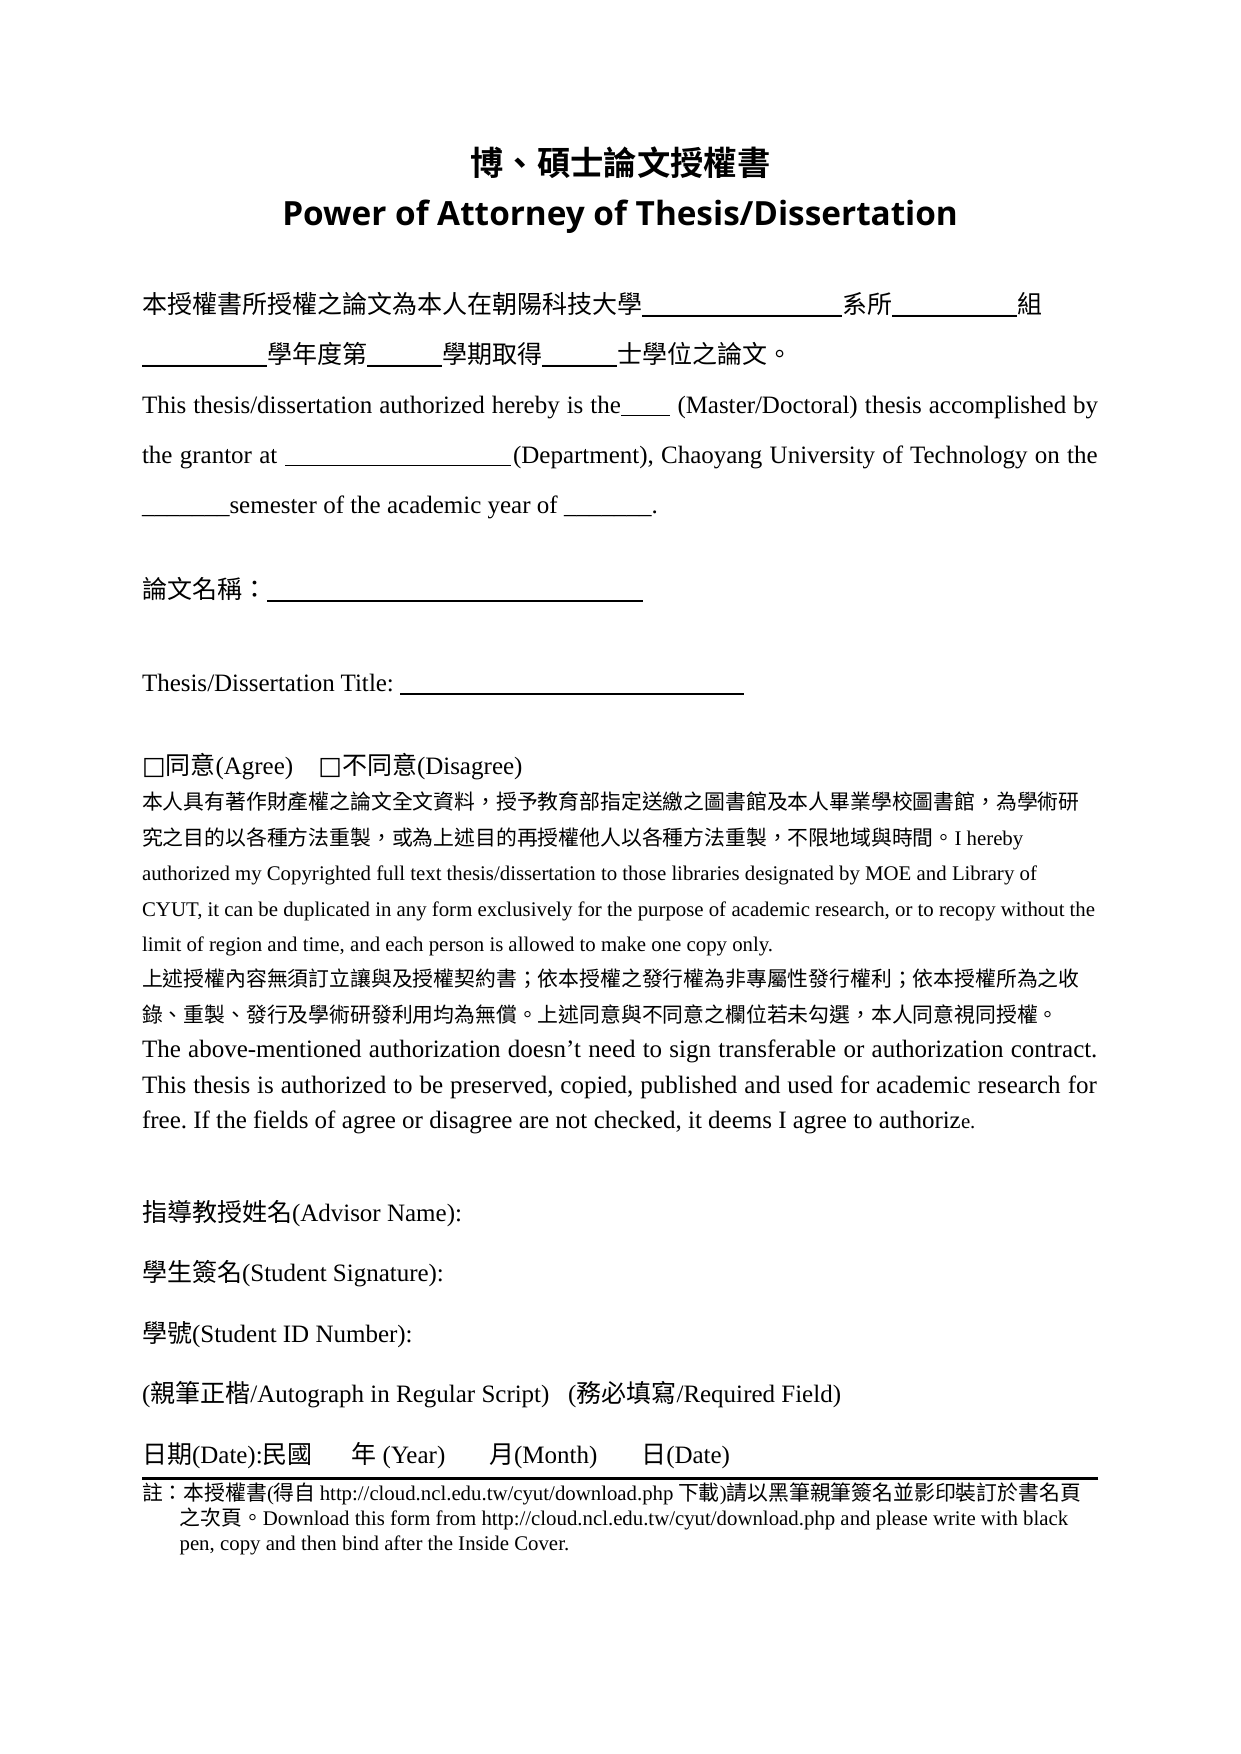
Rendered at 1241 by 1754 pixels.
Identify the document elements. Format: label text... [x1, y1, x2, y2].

text □同意(Agree) □不同意(Disagree) [142, 746, 1098, 781]
text 本人具有著作財產權之論文全文資料，授予教育部指定送繳之圖書館及本人畢業學校圖書館，為學術研究之目的以各種方法重製，或為上述目的再授權他人以各種方法重製，不限地域與時間。I hereby authorized my Copyrighted full text thesis/dissertation to those libraries designated by MOE and Library of CYUT, it can be duplicated in any form exclusively for the purpose of academic research, or to recopy without the limit of region and time, and each person is allowed to make one copy only. [142, 781, 1098, 958]
text Power of Attorney of Thesis/Dissertation [142, 202, 1098, 231]
text 註：本授權書(得自http://cloud.ncl.edu.tw/cyut/download.php下載)請以黑筆親筆簽名並影印裝訂於書名頁之次頁。Download this form from http://cloud.ncl.edu.tw/cyut/download.php and please write with black pen, copy and then bind after the Inside Cover. [142, 1480, 1098, 1555]
text 本授權書所授權之論文為本人在朝陽科技大學＿＿＿＿＿＿＿＿系所＿＿＿＿＿組 [142, 273, 1098, 323]
text 指導教授姓名(Advisor Name): [142, 1173, 1098, 1233]
text 上述授權內容無須訂立讓與及授權契約書；依本授權之發行權為非專屬性發行權利；依本授權所為之收錄、重製、發行及學術研發利用均為無償。上述同意與不同意之欄位若未勾選，本人同意視同授權。 [142, 958, 1098, 1029]
text Thesis/Dissertation Title: [142, 617, 1098, 711]
text 論文名稱： [142, 523, 1098, 617]
text 學生簽名(Student Signature): [142, 1233, 1098, 1294]
text (親筆正楷/Autograph in Regular Script) (務必填寫/Required Field) [142, 1354, 1098, 1415]
text 日期(Date):民國 年 (Year) 月(Month) 日(Date) [142, 1415, 1098, 1477]
text The above-mentioned authorization doesn’t need to sign transferable or authorization contract. This thesis is authorized to be preserved, copied, published and used for academic research for free. If the fields of agree or disagree are not checked, it deems I agree to authorize. [142, 1029, 1098, 1136]
text ＿＿＿＿＿學年度第＿＿＿學期取得＿＿＿士學位之論文。 [142, 323, 1098, 373]
text 學號(Student ID Number): [142, 1294, 1098, 1354]
text This thesis/dissertation authorized hereby is the (Master/Doctoral) thesis accomplished by the grantor at (Department), Chaoyang University of Technology on the _______semester of the academic year of _______. [142, 373, 1098, 523]
text 博、碩士論文授權書 [142, 152, 1098, 181]
